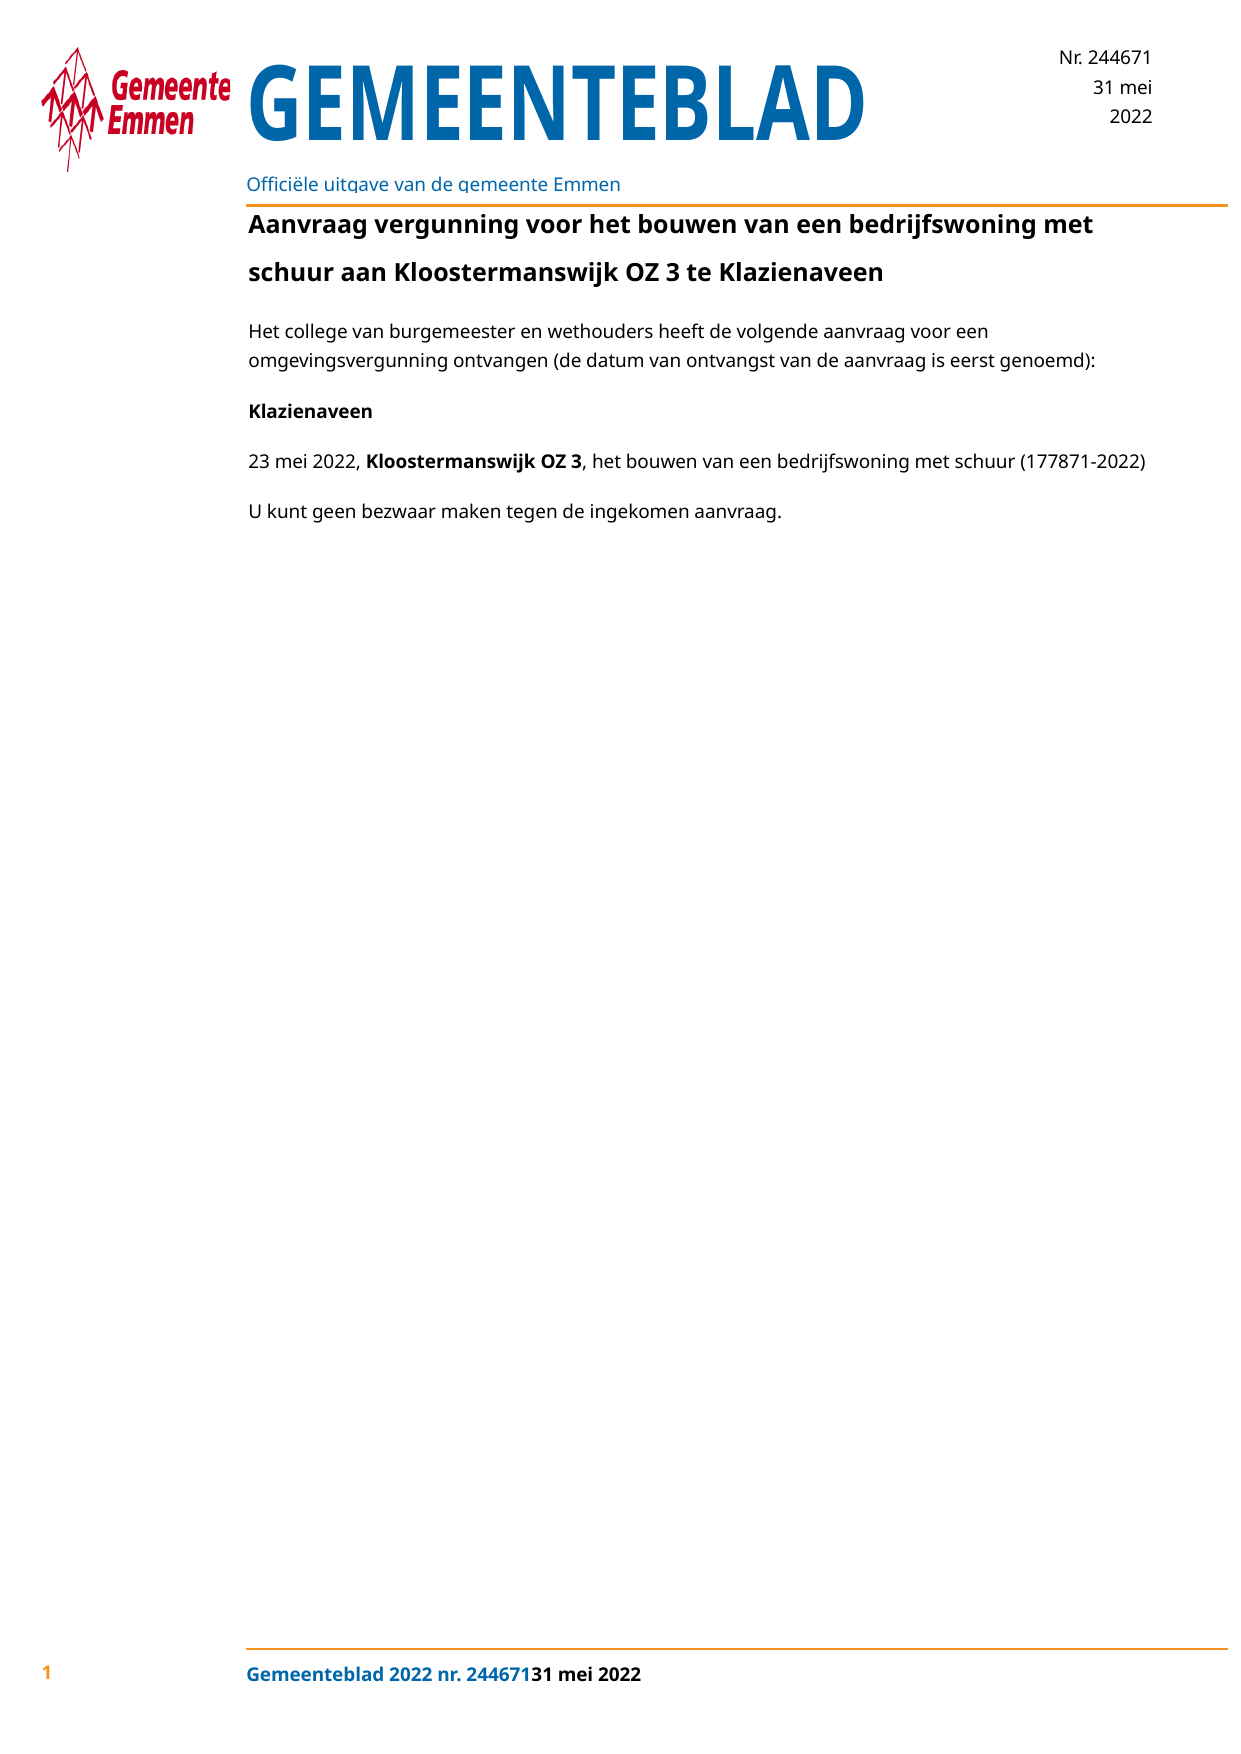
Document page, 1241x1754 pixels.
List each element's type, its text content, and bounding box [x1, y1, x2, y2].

picture [41, 47, 231, 172]
text Klazienaveen [248, 398, 1152, 424]
text Het college van burgemeester en wethouders heeft de volgende aanvraag voor een omgevingsvergunning ontvangen (de datum van ontvangst van de aanvraag is eerst genoemd): [248, 318, 1152, 373]
text Aanvraag vergunning voor het bouwen van een bedrijfswoning met schuur aan Kloostermanswijk OZ 3 te Klazienaveen [248, 207, 1152, 288]
text 23 mei 2022, Kloostermanswijk OZ 3, het bouwen van een bedrijfswoning met schuur (177871-2022) [248, 448, 1152, 474]
text U kunt geen bezwaar maken tegen de ingekomen aanvraag. [248, 499, 1152, 524]
